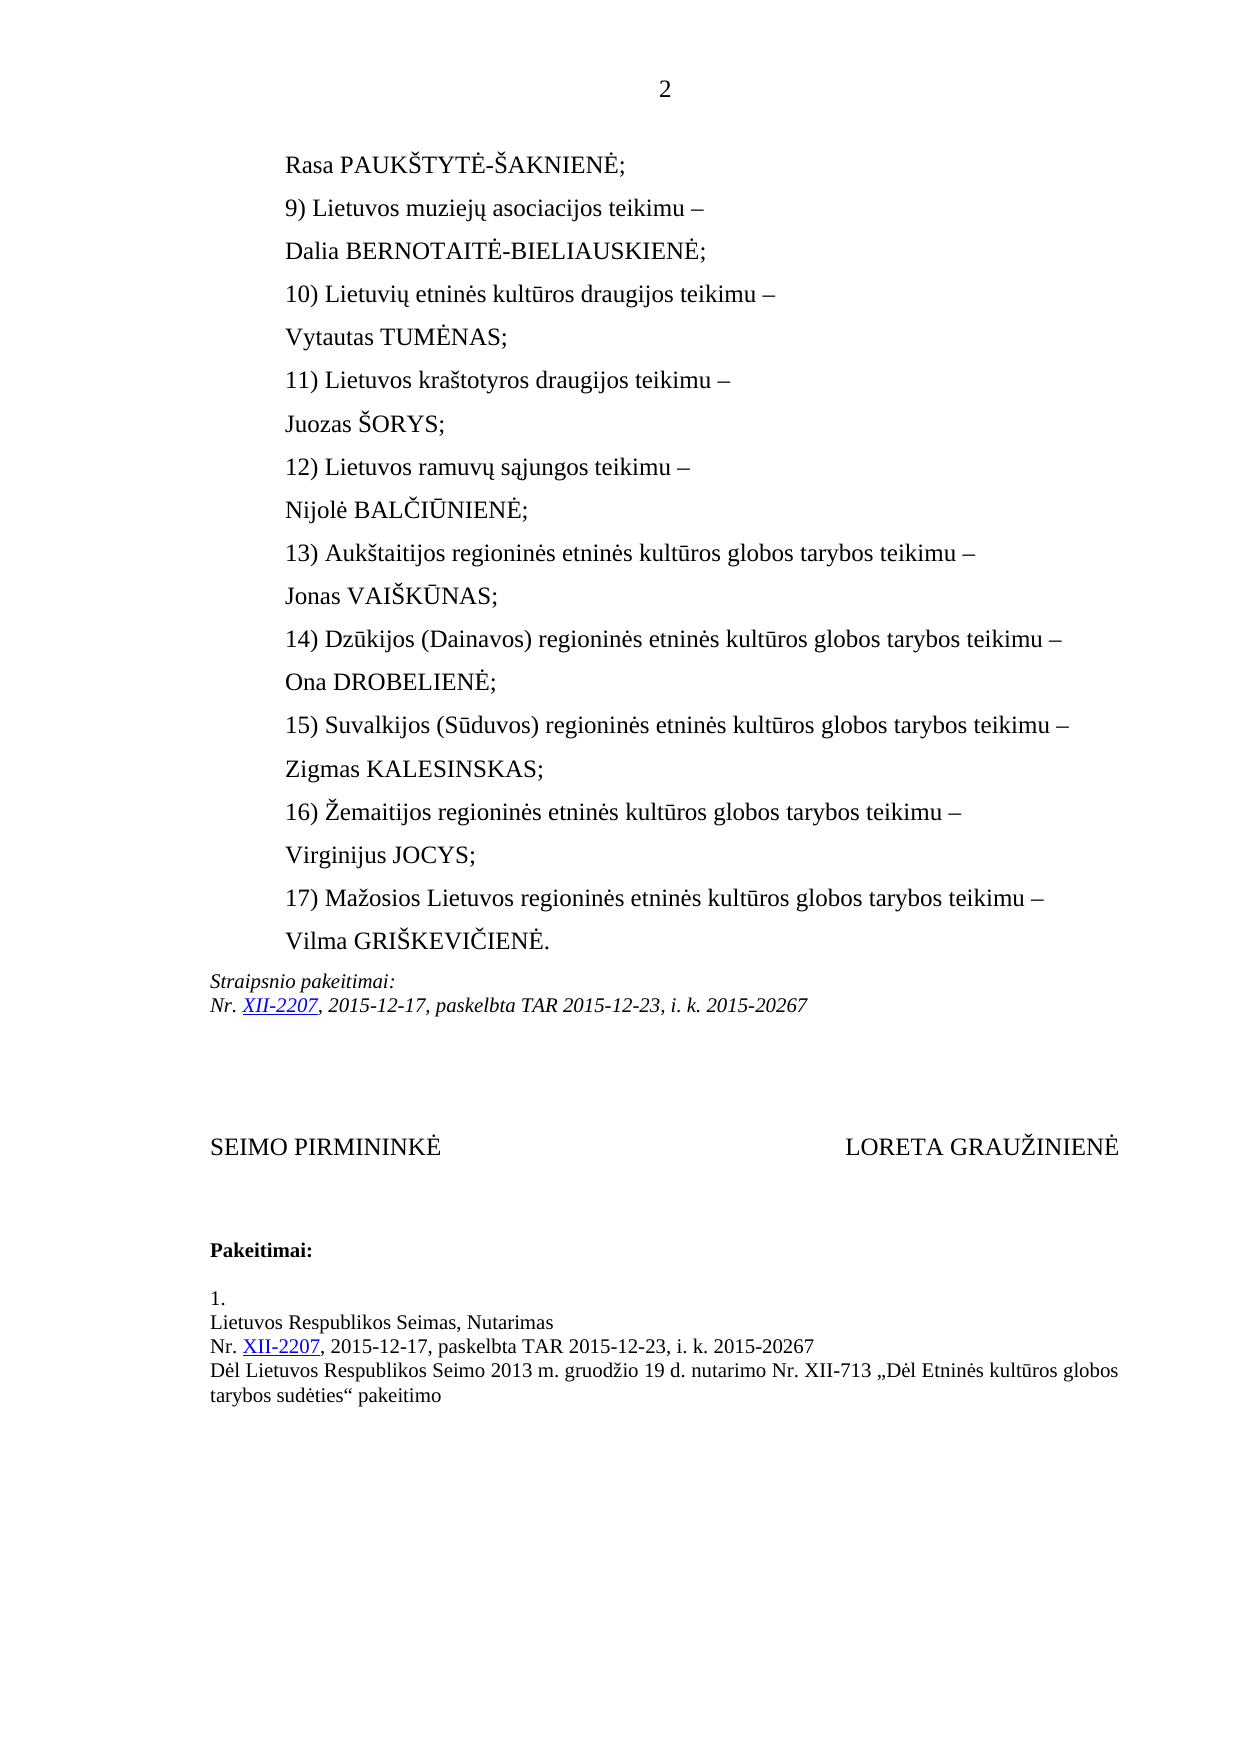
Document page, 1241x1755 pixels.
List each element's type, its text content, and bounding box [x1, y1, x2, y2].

text Rasa PAUKŠTYTĖ-ŠAKNIENĖ; [210, 150, 1120, 179]
text 1. [210, 1286, 1120, 1310]
text 11) Lietuvos kraštotyros draugijos teikimu – [210, 366, 1120, 394]
text Nr. XII-2207, 2015-12-17, paskelbta TAR 2015-12-23, i. k. 2015-20267 [210, 993, 1120, 1017]
text Zigmas KALESINSKAS; [210, 754, 1120, 782]
text 15) Suvalkijos (Sūduvos) regioninės etninės kultūros globos tarybos teikimu – [210, 711, 1120, 739]
text 12) Lietuvos ramuvų sąjungos teikimu – [210, 452, 1120, 481]
text Vilma GRIŠKEVIČIENĖ. [210, 926, 1120, 955]
text Straipsnio pakeitimai: [210, 969, 1120, 993]
text Ona DROBELIENĖ; [210, 667, 1120, 696]
text 10) Lietuvių etninės kultūros draugijos teikimu – [210, 279, 1120, 308]
text 16) Žemaitijos regioninės etninės kultūros globos tarybos teikimu – [210, 797, 1120, 826]
text Vytautas TUMĖNAS; [210, 322, 1120, 351]
text SEIMO PIRMININKĖ LORETA GRAUŽINIENĖ [210, 1132, 1120, 1161]
text Virginijus JOCYS; [210, 840, 1120, 869]
text Lietuvos Respublikos Seimas, Nutarimas [210, 1310, 1120, 1334]
text 9) Lietuvos muziejų asociacijos teikimu – [210, 193, 1120, 222]
text Dėl Lietuvos Respublikos Seimo 2013 m. gruodžio 19 d. nutarimo Nr. XII-713 „Dėl Etninės kultūros globos tarybos sudėties“ pakeitimo [210, 1358, 1120, 1407]
text Nijolė BALČIŪNIENĖ; [210, 495, 1120, 524]
text Dalia BERNOTAITĖ-BIELIAUSKIENĖ; [210, 236, 1120, 265]
text 14) Dzūkijos (Dainavos) regioninės etninės kultūros globos tarybos teikimu – [210, 624, 1120, 653]
text Nr. XII-2207, 2015-12-17, paskelbta TAR 2015-12-23, i. k. 2015-20267 [210, 1334, 1120, 1358]
text Pakeitimai: [210, 1238, 1120, 1262]
text 13) Aukštaitijos regioninės etninės kultūros globos tarybos teikimu – [210, 538, 1120, 567]
text 17) Mažosios Lietuvos regioninės etninės kultūros globos tarybos teikimu – [210, 883, 1120, 912]
text Juozas ŠORYS; [210, 409, 1120, 437]
text Jonas VAIŠKŪNAS; [210, 581, 1120, 610]
